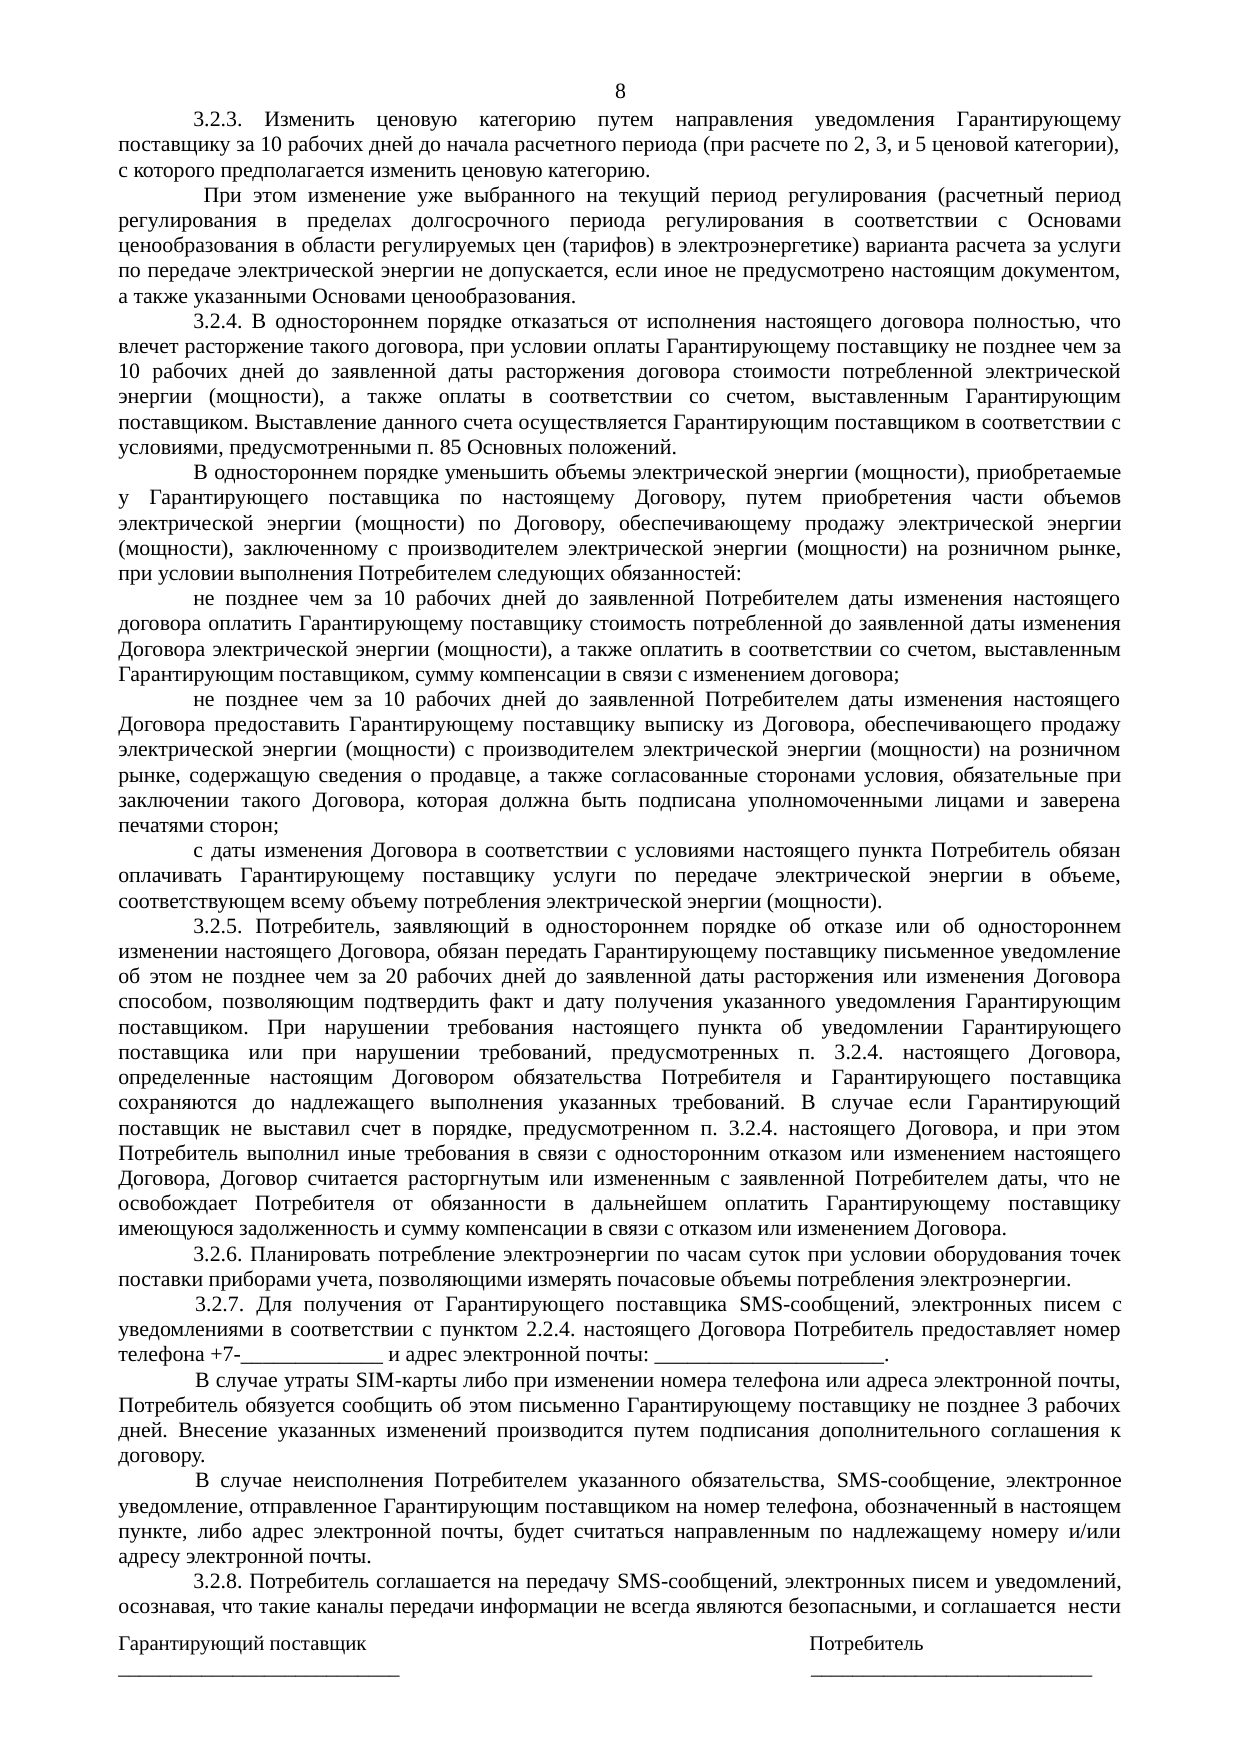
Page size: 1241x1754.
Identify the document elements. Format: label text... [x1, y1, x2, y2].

text В случае утраты SIM-карты либо при изменении номера телефона или адреса электронной почты, Потребитель обязуется сообщить об этом письменно Гарантирующему поставщику не позднее 3 рабочих дней. Внесение указанных изменений производится путем подписания дополнительного соглашения к договору. [118, 1367, 1122, 1467]
text 3.2.3. Изменить ценовую категорию путем направления уведомления Гарантирующему поставщику за 10 рабочих дней до начала расчетного периода (при расчете по 2, 3, и 5 ценовой категории), с которого предполагается изменить ценовую категорию. [118, 106, 1122, 182]
text 3.2.7. Для получения от Гарантирующего поставщика SMS-сообщений, электронных писем с уведомлениями в соответствии с пунктом 2.2.4. настоящего Договора Потребитель предоставляет номер телефона +7-_____________ и адрес электронной почты: _____________________. [118, 1291, 1122, 1367]
text 3.2.8. Потребитель соглашается на передачу SMS-сообщений, электронных писем и уведомлений, осознавая, что такие каналы передачи информации не всегда являются безопасными, и соглашается нести [118, 1568, 1122, 1619]
text 3.2.4. В одностороннем порядке отказаться от исполнения настоящего договора полностью, что влечет расторжение такого договора, при условии оплаты Гарантирующему поставщику не позднее чем за 10 рабочих дней до заявленной даты расторжения договора стоимости потребленной электрической энергии (мощности), а также оплаты в соответствии со счетом, выставленным Гарантирующим поставщиком. Выставление данного счета осуществляется Гарантирующим поставщиком в соответствии с условиями, предусмотренными п. 85 Основных положений. [118, 308, 1122, 459]
text 3.2.6. Планировать потребление электроэнергии по часам суток при условии оборудования точек поставки приборами учета, позволяющими измерять почасовые объемы потребления электроэнергии. [118, 1241, 1122, 1291]
text 3.2.5. Потребитель, заявляющий в одностороннем порядке об отказе или об одностороннем изменении настоящего Договора, обязан передать Гарантирующему поставщику письменное уведомление об этом не позднее чем за 20 рабочих дней до заявленной даты расторжения или изменения Договора способом, позволяющим подтвердить факт и дату получения указанного уведомления Гарантирующим поставщиком. При нарушении требования настоящего пункта об уведомлении Гарантирующего поставщика или при нарушении требований, предусмотренных п. 3.2.4. настоящего Договора, определенные настоящим Договором обязательства Потребителя и Гарантирующего поставщика сохраняются до надлежащего выполнения указанных требований. В случае если Гарантирующий поставщик не выставил счет в порядке, предусмотренном п. 3.2.4. настоящего Договора, и при этом Потребитель выполнил иные требования в связи с односторонним отказом или изменением настоящего Договора, Договор считается расторгнутым или измененным с заявленной Потребителем даты, что не освобождает Потребителя от обязанности в дальнейшем оплатить Гарантирующему поставщику имеющуюся задолженность и сумму компенсации в связи с отказом или изменением Договора. [118, 913, 1122, 1241]
text При этом изменение уже выбранного на текущий период регулирования (расчетный период регулирования в пределах долгосрочного периода регулирования в соответствии с Основами ценообразования в области регулируемых цен (тарифов) в электроэнергетике) варианта расчета за услуги по передаче электрической энергии не допускается, если иное не предусмотрено настоящим документом, а также указанными Основами ценообразования. [118, 182, 1122, 308]
text не позднее чем за 10 рабочих дней до заявленной Потребителем даты изменения настоящего договора оплатить Гарантирующему поставщику стоимость потребленной до заявленной даты изменения Договора электрической энергии (мощности), а также оплатить в соответствии со счетом, выставленным Гарантирующим поставщиком, сумму компенсации в связи с изменением договора; [118, 585, 1122, 686]
text В случае неисполнения Потребителем указанного обязательства, SMS-сообщение, электронное уведомление, отправленное Гарантирующим поставщиком на номер телефона, обозначенный в настоящем пункте, либо адрес электронной почты, будет считаться направленным по надлежащему номеру и/или адресу электронной почты. [118, 1467, 1122, 1568]
text В одностороннем порядке уменьшить объемы электрической энергии (мощности), приобретаемые у Гарантирующего поставщика по настоящему Договору, путем приобретения части объемов электрической энергии (мощности) по Договору, обеспечивающему продажу электрической энергии (мощности), заключенному с производителем электрической энергии (мощности) на розничном рынке, при условии выполнения Потребителем следующих обязанностей: [118, 459, 1122, 585]
text не позднее чем за 10 рабочих дней до заявленной Потребителем даты изменения настоящего Договора предоставить Гарантирующему поставщику выписку из Договора, обеспечивающего продажу электрической энергии (мощности) с производителем электрической энергии (мощности) на розничном рынке, содержащую сведения о продавце, а также согласованные сторонами условия, обязательные при заключении такого Договора, которая должна быть подписана уполномоченными лицами и заверена печатями сторон; [118, 686, 1122, 837]
text с даты изменения Договора в соответствии с условиями настоящего пункта Потребитель обязан оплачивать Гарантирующему поставщику услуги по передаче электрической энергии в объеме, соответствующем всему объему потребления электрической энергии (мощности). [118, 837, 1122, 913]
